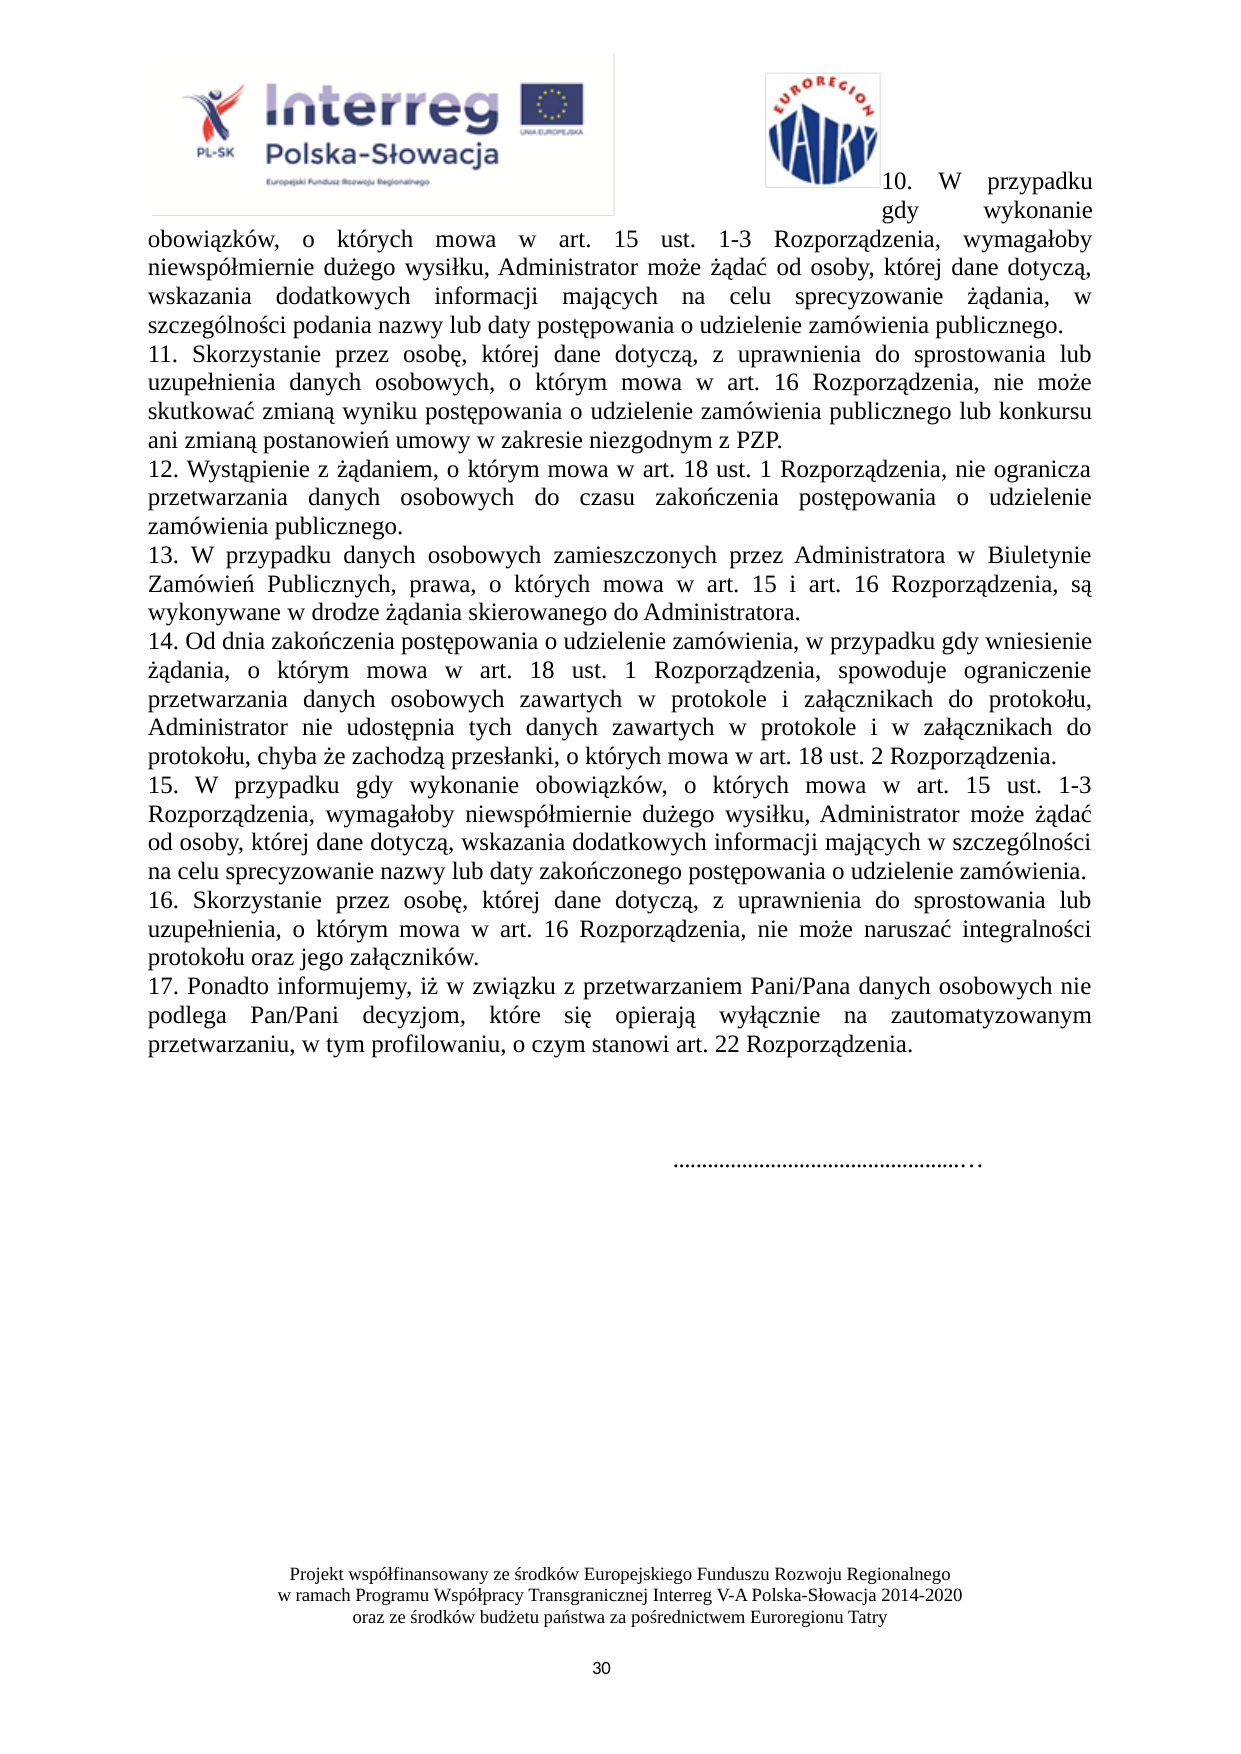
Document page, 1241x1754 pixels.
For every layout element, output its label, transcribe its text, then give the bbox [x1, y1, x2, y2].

text 15. W przypadku gdy wykonanie obowiązków, o których mowa w art. 15 ust. 1-3 Rozporządzenia, wymagałoby niewspółmiernie dużego wysiłku, Administrator może żądać od osoby, której dane dotyczą, wskazania dodatkowych informacji mających w szczególności na celu sprecyzowanie nazwy lub daty zakończonego postępowania o udzielenie zamówienia. [148, 770, 1093, 885]
text 16. Skorzystanie przez osobę, której dane dotyczą, z uprawnienia do sprostowania lub uzupełnienia, o którym mowa w art. 16 Rozporządzenia, nie może naruszać integralności protokołu oraz jego załączników. [148, 885, 1093, 971]
text 14. Od dnia zakończenia postępowania o udzielenie zamówienia, w przypadku gdy wniesienie żądania, o którym mowa w art. 18 ust. 1 Rozporządzenia, spowoduje ograniczenie przetwarzania danych osobowych zawartych w protokole i załącznikach do protokołu, Administrator nie udostępnia tych danych zawartych w protokole i w załącznikach do protokołu, chyba że zachodzą przesłanki, o których mowa w art. 18 ust. 2 Rozporządzenia. [148, 626, 1093, 770]
text 17. Ponadto informujemy, iż w związku z przetwarzaniem Pani/Pana danych osobowych nie podlega Pan/Pani decyzjom, które się opierają wyłącznie na zautomatyzowanym przetwarzaniu, w tym profilowaniu, o czym stanowi art. 22 Rozporządzenia. [148, 971, 1093, 1057]
text 13. W przypadku danych osobowych zamieszczonych przez Administratora w Biuletynie Zamówień Publicznych, prawa, o których mowa w art. 15 i art. 16 Rozporządzenia, są wykonywane w drodze żądania skierowanego do Administratora. [148, 540, 1093, 626]
text 10. W przypadku gdy wykonanie obowiązków, o których mowa w art. 15 ust. 1-3 Rozporządzenia, wymagałoby niewspółmiernie dużego wysiłku, Administrator może żądać od osoby, której dane dotyczą, wskazania dodatkowych informacji mających na celu sprecyzowanie żądania, w szczególności podania nazwy lub daty postępowania o udzielenie zamówienia publicznego. [148, 166, 1093, 339]
text 12. Wystąpienie z żądaniem, o którym mowa w art. 18 ust. 1 Rozporządzenia, nie ogranicza przetwarzania danych osobowych do czasu zakończenia postępowania o udzielenie zamówienia publicznego. [148, 454, 1093, 540]
text ..................................................… [148, 1144, 1093, 1172]
text 11. Skorzystanie przez osobę, której dane dotyczą, z uprawnienia do sprostowania lub uzupełnienia danych osobowych, o którym mowa w art. 16 Rozporządzenia, nie może skutkować zmianą wyniku postępowania o udzielenie zamówienia publicznego lub konkursu ani zmianą postanowień umowy w zakresie niezgodnym z PZP. [148, 339, 1093, 454]
picture [151, 53, 882, 219]
